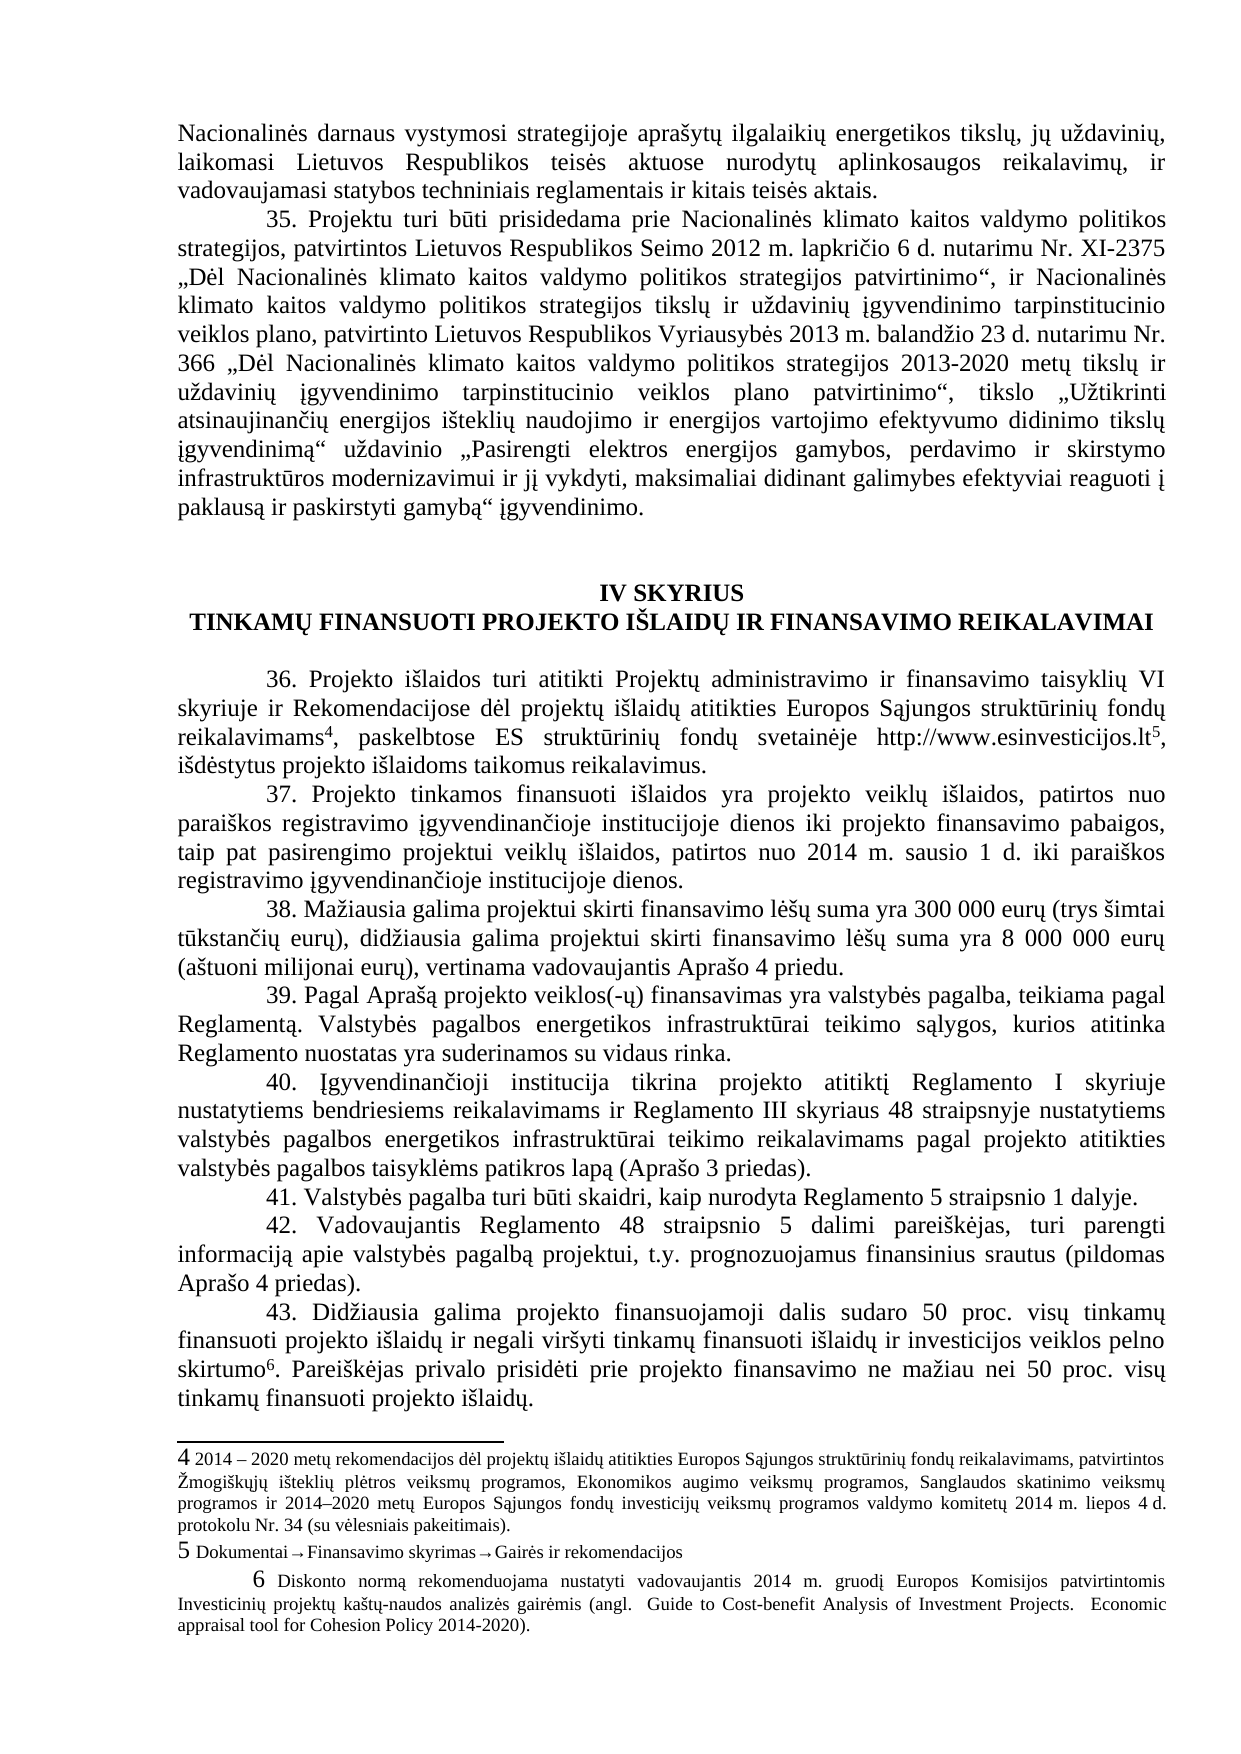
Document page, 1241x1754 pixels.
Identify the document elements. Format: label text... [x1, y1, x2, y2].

text 42. Vadovaujantis Reglamento 48 straipsnio 5 dalimi pareiškėjas, turi parengti informaciją apie valstybės pagalbą projektui, t.y. prognozuojamus finansinius srautus (pildomas Aprašo 4 priedas). [177, 1211, 1166, 1297]
text IV SKYRIUS [177, 578, 1166, 607]
text 38. Mažiausia galima projektui skirti finansavimo lėšų suma yra 300 000 eurų (trys šimtai tūkstančių eurų), didžiausia galima projektui skirti finansavimo lėšų suma yra 8 000 000 eurų (aštuoni milijonai eurų), vertinama vadovaujantis Aprašo 4 priedu. [177, 894, 1166, 981]
text 37. Projekto tinkamos finansuoti išlaidos yra projekto veiklų išlaidos, patirtos nuo paraiškos registravimo įgyvendinančioje institucijoje dienos iki projekto finansavimo pabaigos, taip pat pasirengimo projektui veiklų išlaidos, patirtos nuo 2014 m. sausio 1 d. iki paraiškos registravimo įgyvendinančioje institucijoje dienos. [177, 779, 1166, 894]
text 35. Projektu turi būti prisidedama prie Nacionalinės klimato kaitos valdymo politikos strategijos, patvirtintos Lietuvos Respublikos Seimo 2012 m. lapkričio 6 d. nutarimu Nr. XI-2375 „Dėl Nacionalinės klimato kaitos valdymo politikos strategijos patvirtinimo“, ir Nacionalinės klimato kaitos valdymo politikos strategijos tikslų ir uždavinių įgyvendinimo tarpinstitucinio veiklos plano, patvirtinto Lietuvos Respublikos Vyriausybės 2013 m. balandžio 23 d. nutarimu Nr. 366 „Dėl Nacionalinės klimato kaitos valdymo politikos strategijos 2013-2020 metų tikslų ir uždavinių įgyvendinimo tarpinstitucinio veiklos plano patvirtinimo“, tikslo „Užtikrinti atsinaujinančių energijos išteklių naudojimo ir energijos vartojimo efektyvumo didinimo tikslų įgyvendinimą“ uždavinio „Pasirengti elektros energijos gamybos, perdavimo ir skirstymo infrastruktūros modernizavimui ir jį vykdyti, maksimaliai didinant galimybes efektyviai reaguoti į paklausą ir paskirstyti gamybą“ įgyvendinimo. [177, 204, 1166, 521]
text 36. Projekto išlaidos turi atitikti Projektų administravimo ir finansavimo taisyklių VI skyriuje ir Rekomendacijose dėl projektų išlaidų atitikties Europos Sąjungos struktūrinių fondų reikalavimams, paskelbtose ES struktūrinių fondų svetainėje http://www.esinvesticijos.lt, išdėstytus projekto išlaidoms taikomus reikalavimus. [177, 664, 1166, 779]
text TINKAMŲ FINANSUOTI PROJEKTO IŠLAIDŲ IR FINANSAVIMO REIKALAVIMAI [177, 607, 1166, 636]
text Diskonto normą rekomenduojama nustatyti vadovaujantis 2014 m. gruodį Europos Komisijos patvirtintomis Investicinių projektų kaštų-naudos analizės gairėmis (angl. Guide to Cost-benefit Analysis of Investment Projects. Economic appraisal tool for Cohesion Policy 2014-2020). [177, 1564, 1166, 1636]
text 43. Didžiausia galima projekto finansuojamoji dalis sudaro 50 proc. visų tinkamų finansuoti projekto išlaidų ir negali viršyti tinkamų finansuoti išlaidų ir investicijos veiklos pelno skirtumo. Pareiškėjas privalo prisidėti prie projekto finansavimo ne mažiau nei 50 proc. visų tinkamų finansuoti projekto išlaidų. [177, 1297, 1166, 1412]
text Nacionalinės darnaus vystymosi strategijoje aprašytų ilgalaikių energetikos tikslų, jų uždavinių, laikomasi Lietuvos Respublikos teisės aktuose nurodytų aplinkosaugos reikalavimų, ir vadovaujamasi statybos techniniais reglamentais ir kitais teisės aktais. [177, 118, 1166, 204]
text 39. Pagal Aprašą projekto veiklos(-ų) finansavimas yra valstybės pagalba, teikiama pagal Reglamentą. Valstybės pagalbos energetikos infrastruktūrai teikimo sąlygos, kurios atitinka Reglamento nuostatas yra suderinamos su vidaus rinka. [177, 981, 1166, 1067]
text 41. Valstybės pagalba turi būti skaidri, kaip nurodyta Reglamento 5 straipsnio 1 dalyje. [177, 1182, 1166, 1211]
text 40. Įgyvendinančioji institucija tikrina projekto atitiktį Reglamento I skyriuje nustatytiems bendriesiems reikalavimams ir Reglamento III skyriaus 48 straipsnyje nustatytiems valstybės pagalbos energetikos infrastruktūrai teikimo reikalavimams pagal projekto atitikties valstybės pagalbos taisyklėms patikros lapą (Aprašo 3 priedas). [177, 1067, 1166, 1182]
text 2014 – 2020 metų rekomendacijos dėl projektų išlaidų atitikties Europos Sąjungos struktūrinių fondų reikalavimams, patvirtintos Žmogiškųjų išteklių plėtros veiksmų programos, Ekonomikos augimo veiksmų programos, Sanglaudos skatinimo veiksmų programos ir 2014–2020 metų Europos Sąjungos fondų investicijų veiksmų programos valdymo komitetų 2014 m. liepos 4 d. protokolu Nr. 34 (su vėlesniais pakeitimais). [177, 1442, 1166, 1535]
text Dokumentai→Finansavimo skyrimas→Gairės ir rekomendacijos [177, 1535, 1166, 1564]
